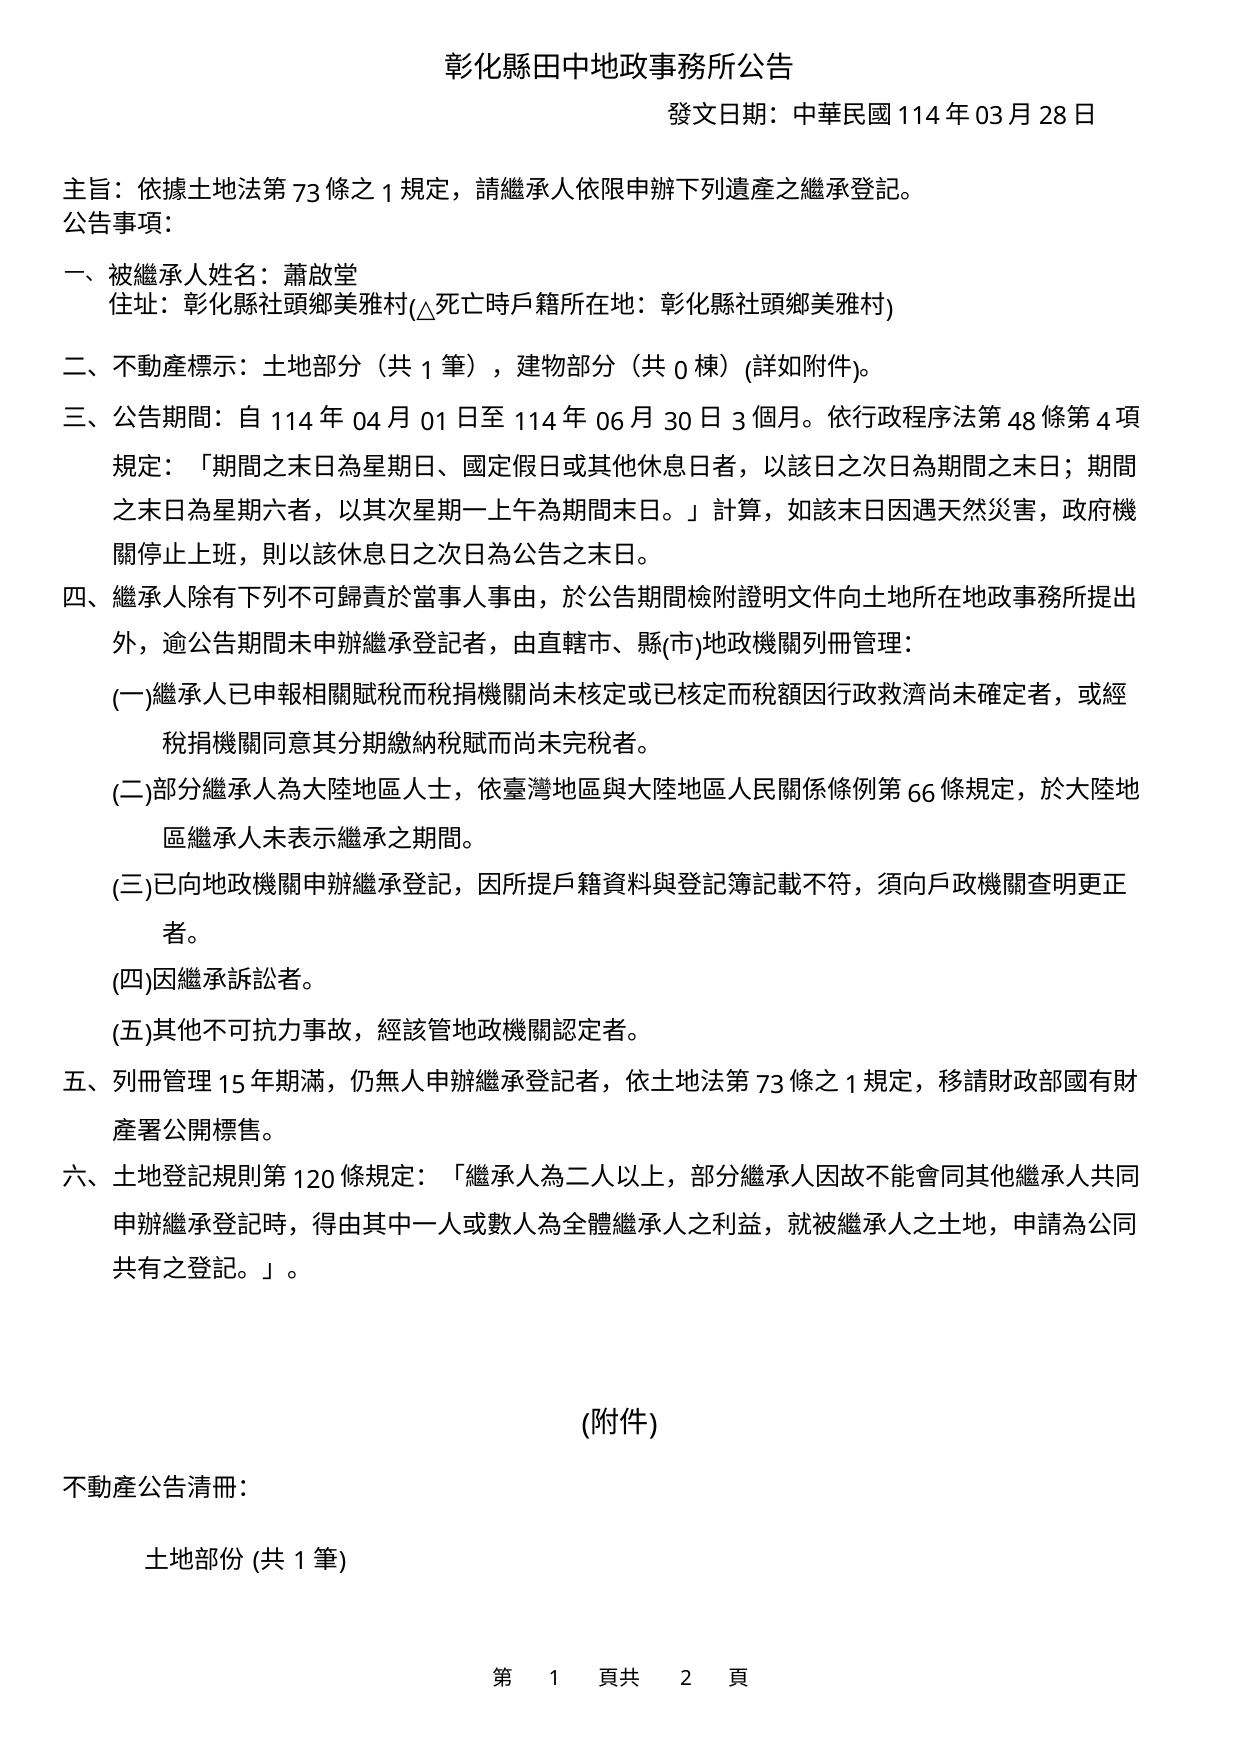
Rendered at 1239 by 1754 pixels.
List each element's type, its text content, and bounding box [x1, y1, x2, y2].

table_cell [585, 1352, 653, 1392]
table_cell 一、 [62, 261, 109, 312]
table_cell [718, 1598, 759, 1657]
table_cell [0, 135, 62, 176]
table_header [1177, 0, 1239, 41]
table_cell [759, 1598, 1177, 1657]
table_header [109, 0, 482, 41]
table_cell [109, 1658, 482, 1698]
table_cell 土地部份 (共 1 筆) [62, 1526, 1177, 1597]
table_cell [523, 135, 585, 176]
table_cell [62, 312, 109, 353]
table_cell [483, 135, 523, 176]
table_cell [0, 1526, 62, 1597]
table_cell 第 [483, 1658, 523, 1698]
table_cell [1177, 312, 1239, 353]
table_cell [653, 1598, 667, 1657]
table_cell [1177, 216, 1239, 261]
table_cell [1177, 1392, 1239, 1453]
table_cell [109, 135, 482, 176]
table_cell [0, 1352, 62, 1392]
table_cell [667, 135, 718, 176]
table_cell 頁 [718, 1658, 759, 1698]
table_cell [1177, 1352, 1239, 1392]
table_cell 二、不動產標示：土地部分（共 1 筆），建物部分（共 0 棟）(詳如附件)。 三、公告期間：自 114 年 04 月 01 日至 114 年 06 月 30 日 3 個月。依行政程序法第48條第4項 規定：「期間之末日為星期日、國定假日或其他休息日者，以該日之次日為期間之末日；期間 之末日為星期六者，以其次星期一上午為期間末日。」計算，如該末日因遇天然災害，政府機 關停止上班，則以該休息日之次日為公告之末日。 四、繼承人除有下列不可歸責於當事人事由，於公告期間檢附證明文件向土地所在地政事務所提出 外，逾公告期間未申辦繼承登記者，由直轄市、縣(市)地政機關列冊管理： (一)繼承人已申報相關賦稅而稅捐機關尚未核定或已核定而稅額因行政救濟尚未確定者，或經 稅捐機關同意其分期繳納稅賦而尚未完稅者。 (二)部分繼承人為大陸地區人士，依臺灣地區與大陸地區人民關係條例第66條規定，於大陸地 區繼承人未表示繼承之期間。 (三)已向地政機關申辦繼承登記，因所提戶籍資料與登記簿記載不符，須向戶政機關查明更正 者。 (四)因繼承訴訟者。 (五)其他不可抗力事故，經該管地政機關認定者。 五、列冊管理15年期滿，仍無人申辦繼承登記者，依土地法第73條之1規定，移請財政部國有財 產署公開標售。 六、土地登記規則第120條規定：「繼承人為二人以上，部分繼承人因故不能會同其他繼承人共同 申辦繼承登記時，得由其中一人或數人為全體繼承人之利益，就被繼承人之土地，申請為公同 共有之登記。」。 [62, 353, 1177, 1352]
table_cell [1177, 176, 1239, 216]
table_cell [0, 261, 62, 312]
table_cell 被繼承人姓名：蕭啟堂 住址：彰化縣社頭鄉美雅村(△死亡時戶籍所在地：彰化縣社頭鄉美雅村) [109, 261, 1177, 353]
table_cell [653, 95, 667, 135]
table_header [667, 0, 718, 41]
table_cell [483, 95, 523, 135]
table_cell [667, 1352, 718, 1392]
table_cell [667, 1598, 718, 1657]
table_cell [759, 1658, 1177, 1698]
table_cell [759, 135, 1177, 176]
table_header [0, 0, 62, 41]
table_cell [0, 1598, 62, 1657]
table_cell [0, 176, 62, 216]
table_cell [1177, 261, 1239, 312]
table_cell 2 [653, 1658, 718, 1698]
table_cell [0, 41, 62, 94]
table_cell [1177, 1526, 1239, 1597]
table_cell [759, 1352, 1177, 1392]
table_cell (附件) [62, 1392, 1177, 1453]
table_cell [585, 95, 653, 135]
table_cell [1177, 95, 1239, 135]
table_cell [109, 1598, 482, 1657]
table_cell 不動產公告清冊： [62, 1454, 1177, 1526]
table_cell [523, 1352, 585, 1392]
table_cell [62, 1598, 109, 1657]
table_cell [585, 1598, 653, 1657]
table_header [483, 0, 523, 41]
table_cell [0, 312, 62, 353]
table_cell [0, 95, 62, 135]
table_cell [0, 353, 62, 1352]
table_cell [1177, 1598, 1239, 1657]
table_cell [1177, 135, 1239, 176]
table_cell [62, 1658, 109, 1698]
table_cell 主旨：依據土地法第73條之1規定，請繼承人依限申辦下列遺產之繼承登記。 公告事項： [62, 176, 1177, 261]
table_cell [483, 1598, 523, 1657]
table_header [653, 0, 667, 41]
table_cell [523, 95, 585, 135]
table_cell [585, 135, 653, 176]
table_cell 1 [523, 1658, 585, 1698]
table_cell [109, 95, 482, 135]
table_header [718, 0, 759, 41]
table_cell [0, 1658, 62, 1698]
table_header [759, 0, 1177, 41]
table_cell [62, 1352, 109, 1392]
table_cell [1177, 41, 1239, 94]
table_cell [109, 1352, 482, 1392]
table_cell [523, 1598, 585, 1657]
table_header [523, 0, 585, 41]
table_cell 發文日期：中華民國114年03月28日 [667, 95, 1177, 135]
table_cell [653, 1352, 667, 1392]
table_cell [62, 135, 109, 176]
table_cell 頁共 [585, 1658, 653, 1698]
table_cell [0, 1392, 62, 1453]
table_header [62, 0, 109, 41]
table_cell [0, 1454, 62, 1526]
table_cell [62, 95, 109, 135]
table_cell [718, 135, 759, 176]
table_cell [1177, 353, 1239, 1352]
table_header [585, 0, 653, 41]
table_cell [1177, 1658, 1239, 1698]
table_cell 彰化縣田中地政事務所公告 [62, 41, 1177, 94]
table_cell [483, 1352, 523, 1392]
table_cell [0, 216, 62, 261]
table_cell [718, 1352, 759, 1392]
table_cell [653, 135, 667, 176]
table_cell [1177, 1454, 1239, 1526]
